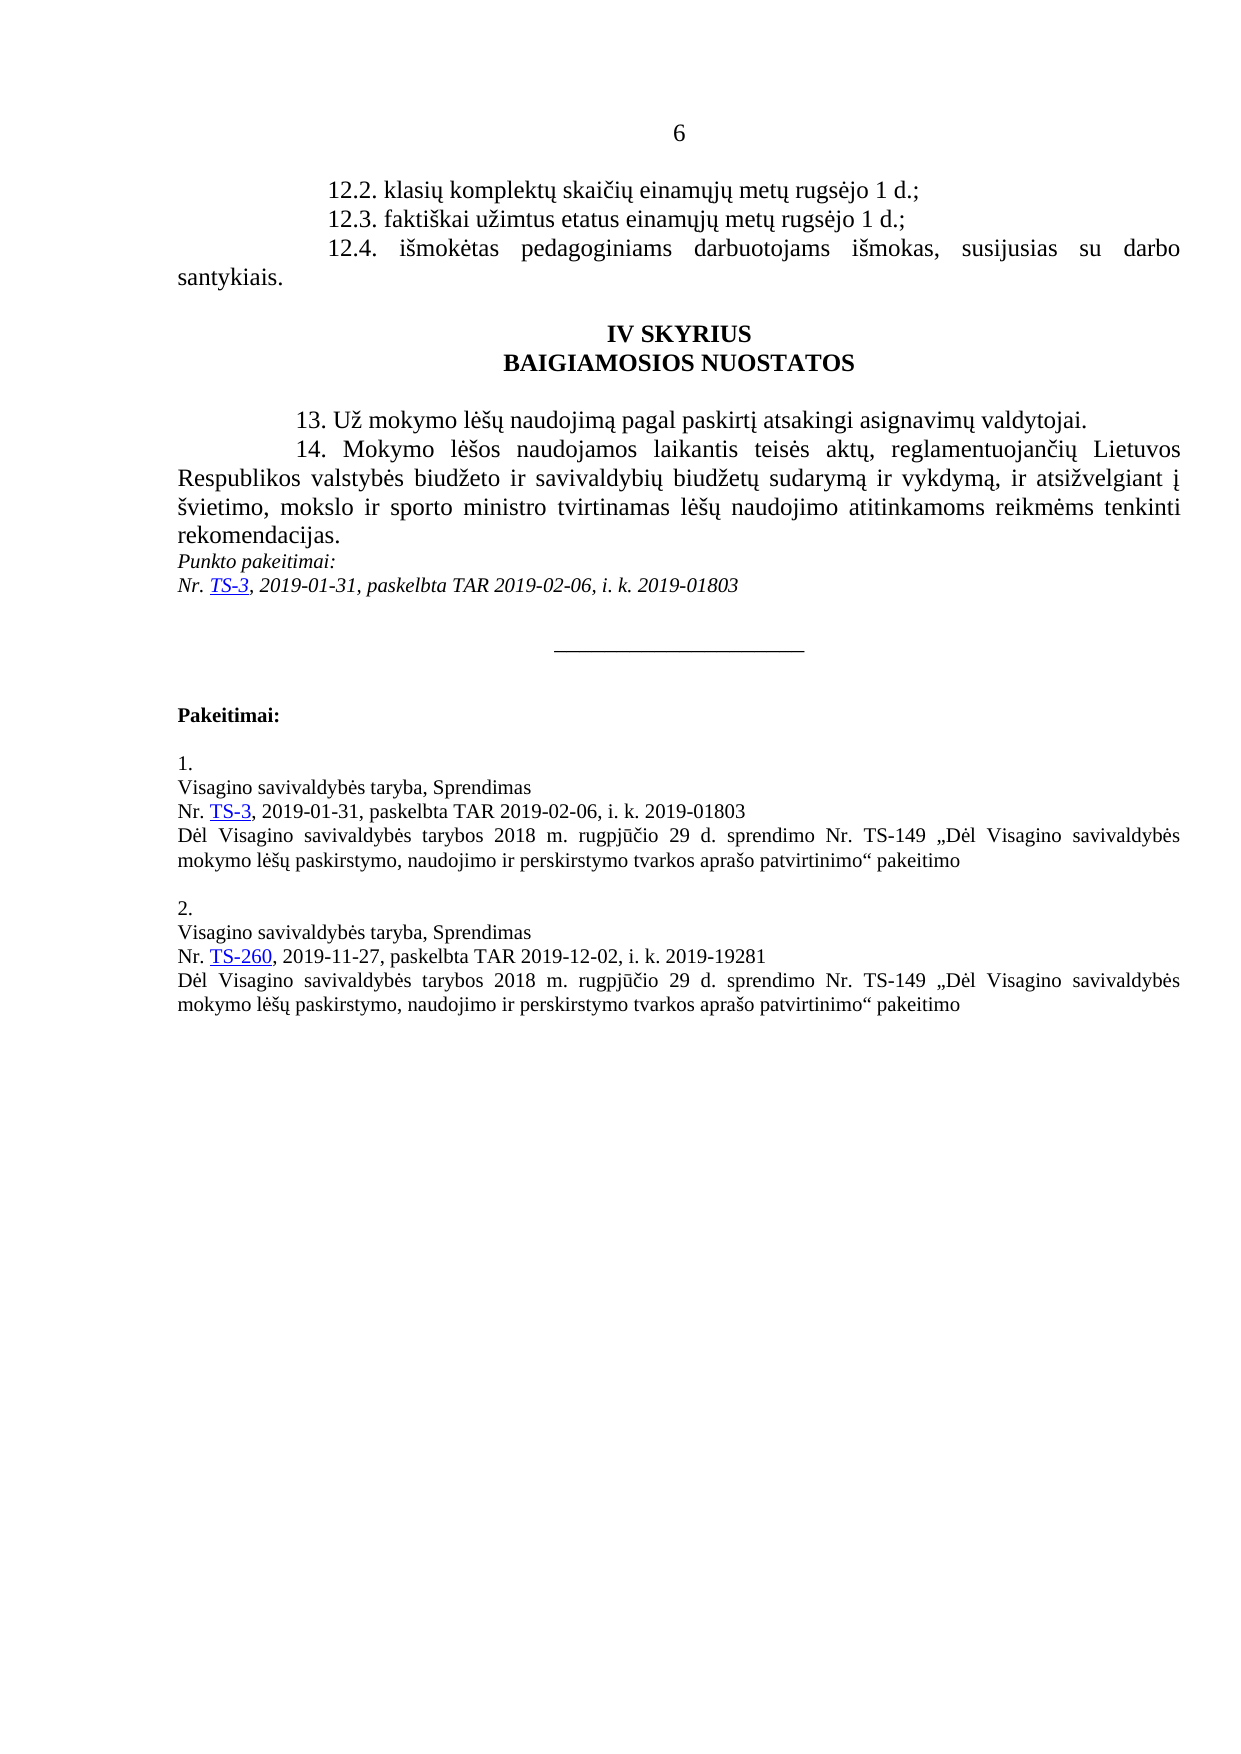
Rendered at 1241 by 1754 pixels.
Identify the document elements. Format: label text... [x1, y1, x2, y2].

text 13. Už mokymo lėšų naudojimą pagal paskirtį atsakingi asignavimų valdytojai. [177, 406, 1181, 434]
text IV SKYRIUS [177, 319, 1181, 348]
text 1. [177, 751, 1181, 775]
text Nr. TS-260, 2019-11-27, paskelbta TAR 2019-12-02, i. k. 2019-19281 [177, 944, 1181, 968]
text 14. Mokymo lėšos naudojamos laikantis teisės aktų, reglamentuojančių Lietuvos Respublikos valstybės biudžeto ir savivaldybių biudžetų sudarymą ir vykdymą, ir atsižvelgiant į švietimo, mokslo ir sporto ministro tvirtinamas lėšų naudojimo atitinkamoms reikmėms tenkinti rekomendacijas. [177, 434, 1181, 549]
text Visagino savivaldybės taryba, Sprendimas [177, 920, 1181, 944]
text 12.4. išmokėtas pedagoginiams darbuotojams išmokas, susijusias su darbo santykiais. [177, 233, 1181, 291]
text BAIGIAMOSIOS NUOSTATOS [177, 348, 1181, 377]
text 12.2. klasių komplektų skaičių einamųjų metų rugsėjo 1 d.; [177, 176, 1181, 204]
text 12.3. faktiškai užimtus etatus einamųjų metų rugsėjo 1 d.; [177, 204, 1181, 233]
text Nr. TS-3, 2019-01-31, paskelbta TAR 2019-02-06, i. k. 2019-01803 [177, 573, 1181, 597]
text ____________________ [177, 626, 1181, 655]
text Nr. TS-3, 2019-01-31, paskelbta TAR 2019-02-06, i. k. 2019-01803 [177, 799, 1181, 823]
text 2. [177, 896, 1181, 920]
text Punkto pakeitimai: [177, 549, 1181, 573]
text Visagino savivaldybės taryba, Sprendimas [177, 775, 1181, 799]
text Dėl Visagino savivaldybės tarybos 2018 m. rugpjūčio 29 d. sprendimo Nr. TS-149 „Dėl Visagino savivaldybės mokymo lėšų paskirstymo, naudojimo ir perskirstymo tvarkos aprašo patvirtinimo“ pakeitimo [177, 823, 1181, 872]
text Pakeitimai: [177, 703, 1181, 727]
text Dėl Visagino savivaldybės tarybos 2018 m. rugpjūčio 29 d. sprendimo Nr. TS-149 „Dėl Visagino savivaldybės mokymo lėšų paskirstymo, naudojimo ir perskirstymo tvarkos aprašo patvirtinimo“ pakeitimo [177, 968, 1181, 1016]
